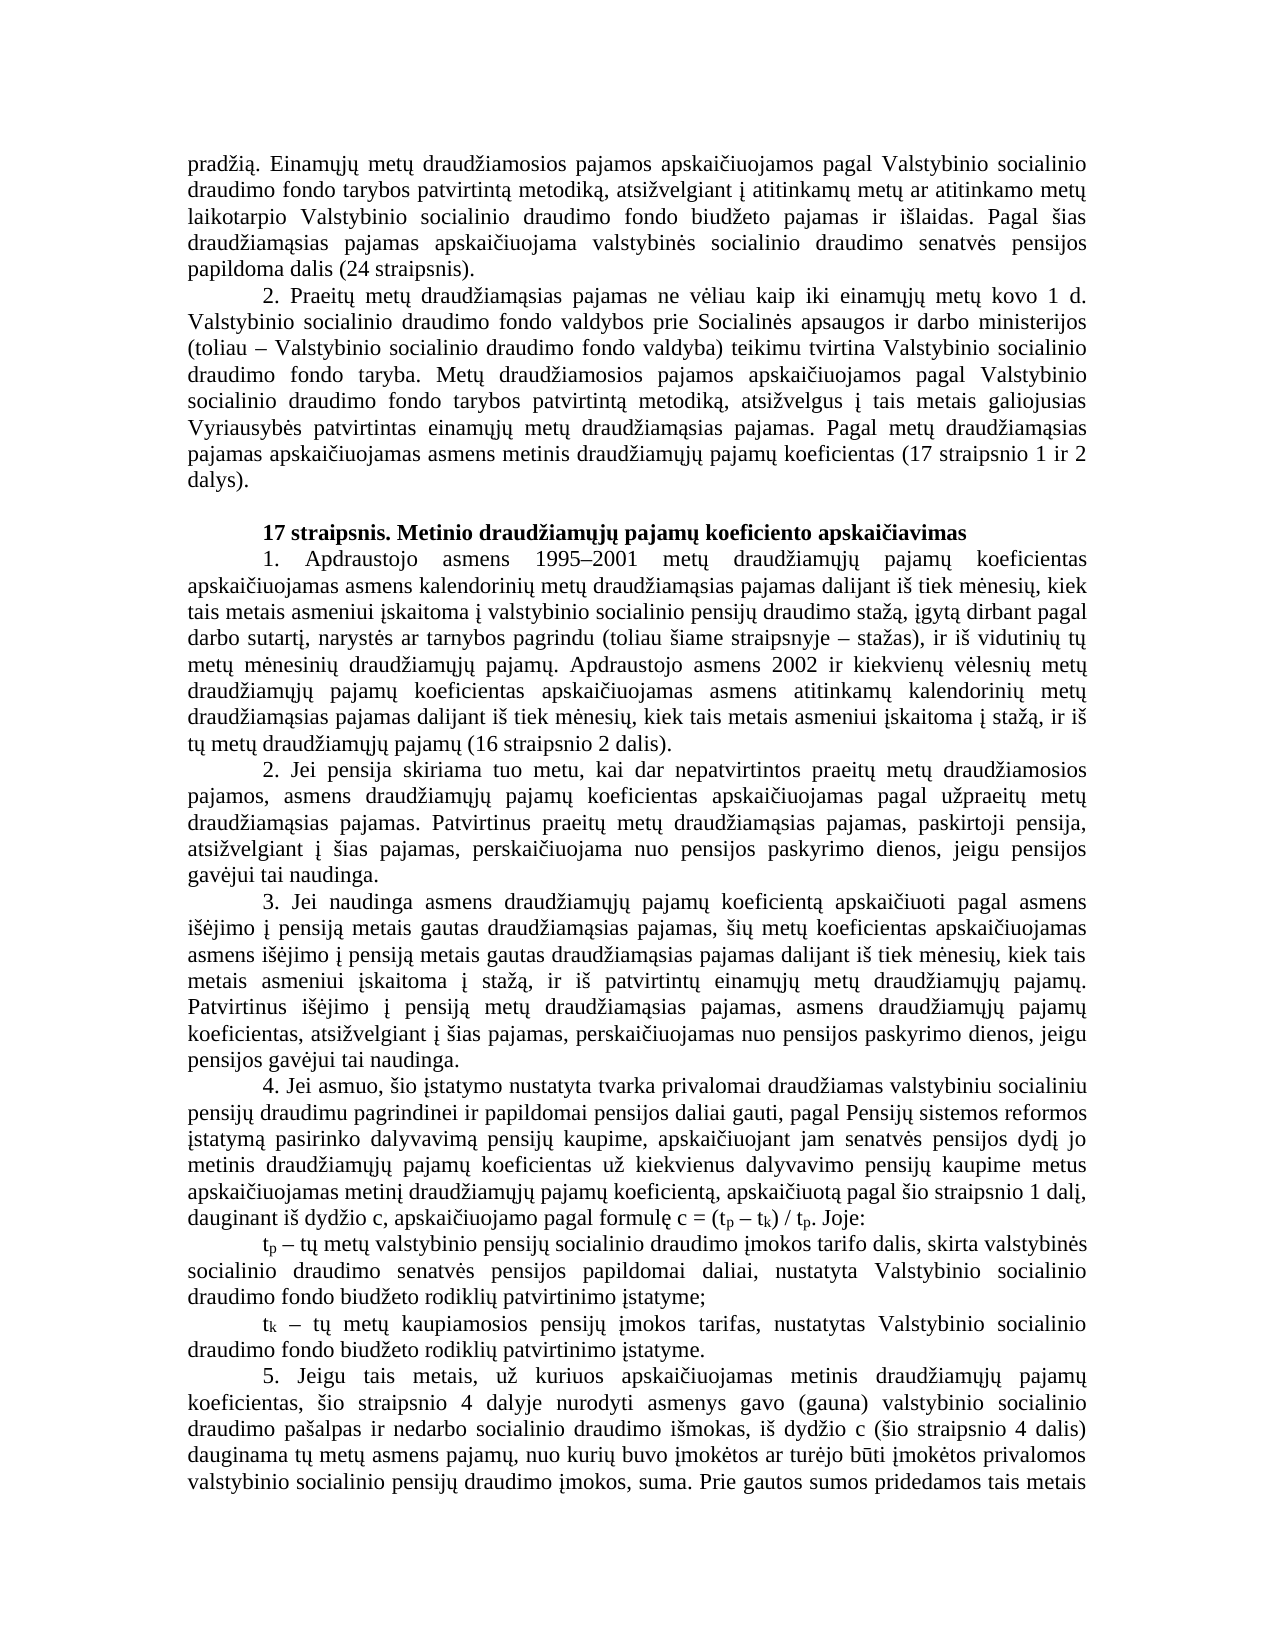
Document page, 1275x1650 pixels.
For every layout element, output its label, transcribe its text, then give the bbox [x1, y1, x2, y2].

text 17 straipsnis. Metinio draudžiamųjų pajamų koeficiento apskaičiavimas [187, 519, 1088, 545]
text tp – tų metų valstybinio pensijų socialinio draudimo įmokos tarifo dalis, skirta valstybinės socialinio draudimo senatvės pensijos papildomai daliai, nustatyta Valstybinio socialinio draudimo fondo biudžeto rodiklių patvirtinimo įstatyme; [187, 1231, 1088, 1309]
text pradžią. Einamųjų metų draudžiamosios pajamos apskaičiuojamos pagal Valstybinio socialinio draudimo fondo tarybos patvirtintą metodiką, atsižvelgiant į atitinkamų metų ar atitinkamo metų laikotarpio Valstybinio socialinio draudimo fondo biudžeto pajamas ir išlaidas. Pagal šias draudžiamąsias pajamas apskaičiuojama valstybinės socialinio draudimo senatvės pensijos papildoma dalis (24 straipsnis). [187, 150, 1088, 282]
text 2. Jei pensija skiriama tuo metu, kai dar nepatvirtintos praeitų metų draudžiamosios pajamos, asmens draudžiamųjų pajamų koeficientas apskaičiuojamas pagal užpraeitų metų draudžiamąsias pajamas. Patvirtinus praeitų metų draudžiamąsias pajamas, paskirtoji pensija, atsižvelgiant į šias pajamas, perskaičiuojama nuo pensijos paskyrimo dienos, jeigu pensijos gavėjui tai naudinga. [187, 756, 1088, 888]
text 2. Praeitų metų draudžiamąsias pajamas ne vėliau kaip iki einamųjų metų kovo 1 d. Valstybinio socialinio draudimo fondo valdybos prie Socialinės apsaugos ir darbo ministerijos (toliau – Valstybinio socialinio draudimo fondo valdyba) teikimu tvirtina Valstybinio socialinio draudimo fondo taryba. Metų draudžiamosios pajamos apskaičiuojamos pagal Valstybinio socialinio draudimo fondo tarybos patvirtintą metodiką, atsižvelgus į tais metais galiojusias Vyriausybės patvirtintas einamųjų metų draudžiamąsias pajamas. Pagal metų draudžiamąsias pajamas apskaičiuojamas asmens metinis draudžiamųjų pajamų koeficientas (17 straipsnio 1 ir 2 dalys). [187, 282, 1088, 493]
text 5. Jeigu tais metais, už kuriuos apskaičiuojamas metinis draudžiamųjų pajamų koeficientas, šio straipsnio 4 dalyje nurodyti asmenys gavo (gauna) valstybinio socialinio draudimo pašalpas ir nedarbo socialinio draudimo išmokas, iš dydžio c (šio straipsnio 4 dalis) dauginama tų metų asmens pajamų, nuo kurių buvo įmokėtos ar turėjo būti įmokėtos privalomos valstybinio socialinio pensijų draudimo įmokos, suma. Prie gautos sumos pridedamos tais metais [187, 1362, 1088, 1494]
text 4. Jei asmuo, šio įstatymo nustatyta tvarka privalomai draudžiamas valstybiniu socialiniu pensijų draudimu pagrindinei ir papildomai pensijos daliai gauti, pagal Pensijų sistemos reformos įstatymą pasirinko dalyvavimą pensijų kaupime, apskaičiuojant jam senatvės pensijos dydį jo metinis draudžiamųjų pajamų koeficientas už kiekvienus dalyvavimo pensijų kaupime metus apskaičiuojamas metinį draudžiamųjų pajamų koeficientą, apskaičiuotą pagal šio straipsnio 1 dalį, dauginant iš dydžio c, apskaičiuojamo pagal formulę c = (tp – tk) / tp. Joje: [187, 1072, 1088, 1231]
text 3. Jei naudinga asmens draudžiamųjų pajamų koeficientą apskaičiuoti pagal asmens išėjimo į pensiją metais gautas draudžiamąsias pajamas, šių metų koeficientas apskaičiuojamas asmens išėjimo į pensiją metais gautas draudžiamąsias pajamas dalijant iš tiek mėnesių, kiek tais metais asmeniui įskaitoma į stažą, ir iš patvirtintų einamųjų metų draudžiamųjų pajamų. Patvirtinus išėjimo į pensiją metų draudžiamąsias pajamas, asmens draudžiamųjų pajamų koeficientas, atsižvelgiant į šias pajamas, perskaičiuojamas nuo pensijos paskyrimo dienos, jeigu pensijos gavėjui tai naudinga. [187, 888, 1088, 1072]
text tk – tų metų kaupiamosios pensijų įmokos tarifas, nustatytas Valstybinio socialinio draudimo fondo biudžeto rodiklių patvirtinimo įstatyme. [187, 1309, 1088, 1362]
text 1. Apdraustojo asmens 1995–2001 metų draudžiamųjų pajamų koeficientas apskaičiuojamas asmens kalendorinių metų draudžiamąsias pajamas dalijant iš tiek mėnesių, kiek tais metais asmeniui įskaitoma į valstybinio socialinio pensijų draudimo stažą, įgytą dirbant pagal darbo sutartį, narystės ar tarnybos pagrindu (toliau šiame straipsnyje – stažas), ir iš vidutinių tų metų mėnesinių draudžiamųjų pajamų. Apdraustojo asmens 2002 ir kiekvienų vėlesnių metų draudžiamųjų pajamų koeficientas apskaičiuojamas asmens atitinkamų kalendorinių metų draudžiamąsias pajamas dalijant iš tiek mėnesių, kiek tais metais asmeniui įskaitoma į stažą, ir iš tų metų draudžiamųjų pajamų (16 straipsnio 2 dalis). [187, 545, 1088, 756]
